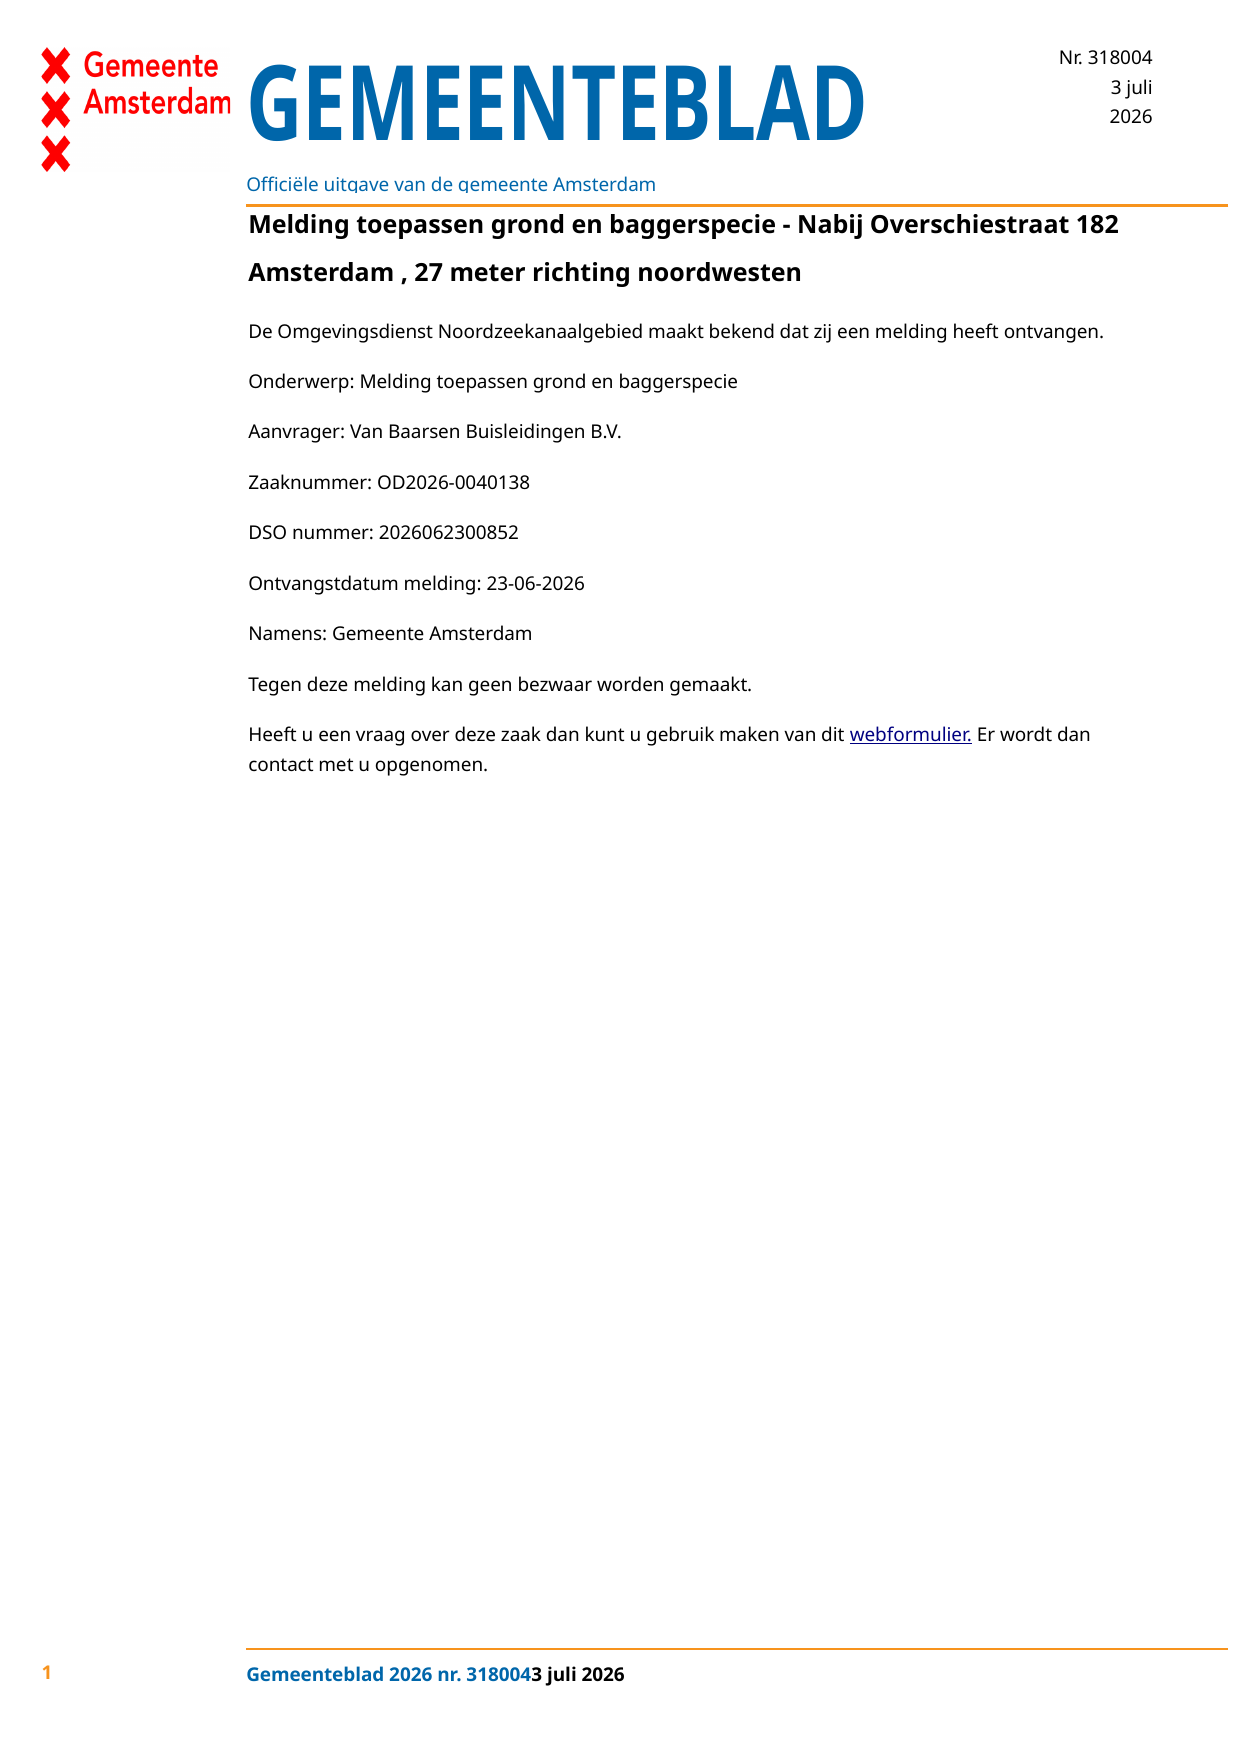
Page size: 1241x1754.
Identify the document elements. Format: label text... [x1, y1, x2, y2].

text Onderwerp: Melding toepassen grond en baggerspecie [248, 368, 1152, 394]
text Heeft u een vraag over deze zaak dan kunt u gebruik maken van dit webformulier. Er wordt dan contact met u opgenomen. [248, 721, 1152, 777]
text Aanvrager: Van Baarsen Buisleidingen B.V. [248, 419, 1152, 444]
text De Omgevingsdienst Noordzeekanaalgebied maakt bekend dat zij een melding heeft ontvangen. [248, 318, 1152, 344]
text Melding toepassen grond en baggerspecie - Nabij Overschiestraat 182 Amsterdam , 27 meter richting noordwesten [248, 207, 1152, 288]
text Ontvangstdatum melding: 23-06-2026 [248, 570, 1152, 596]
picture [41, 47, 231, 172]
text Namens: Gemeente Amsterdam [248, 620, 1152, 646]
text Tegen deze melding kan geen bezwaar worden gemaakt. [248, 671, 1152, 697]
text Zaaknummer: OD2026-0040138 [248, 469, 1152, 495]
text DSO nummer: 2026062300852 [248, 519, 1152, 545]
